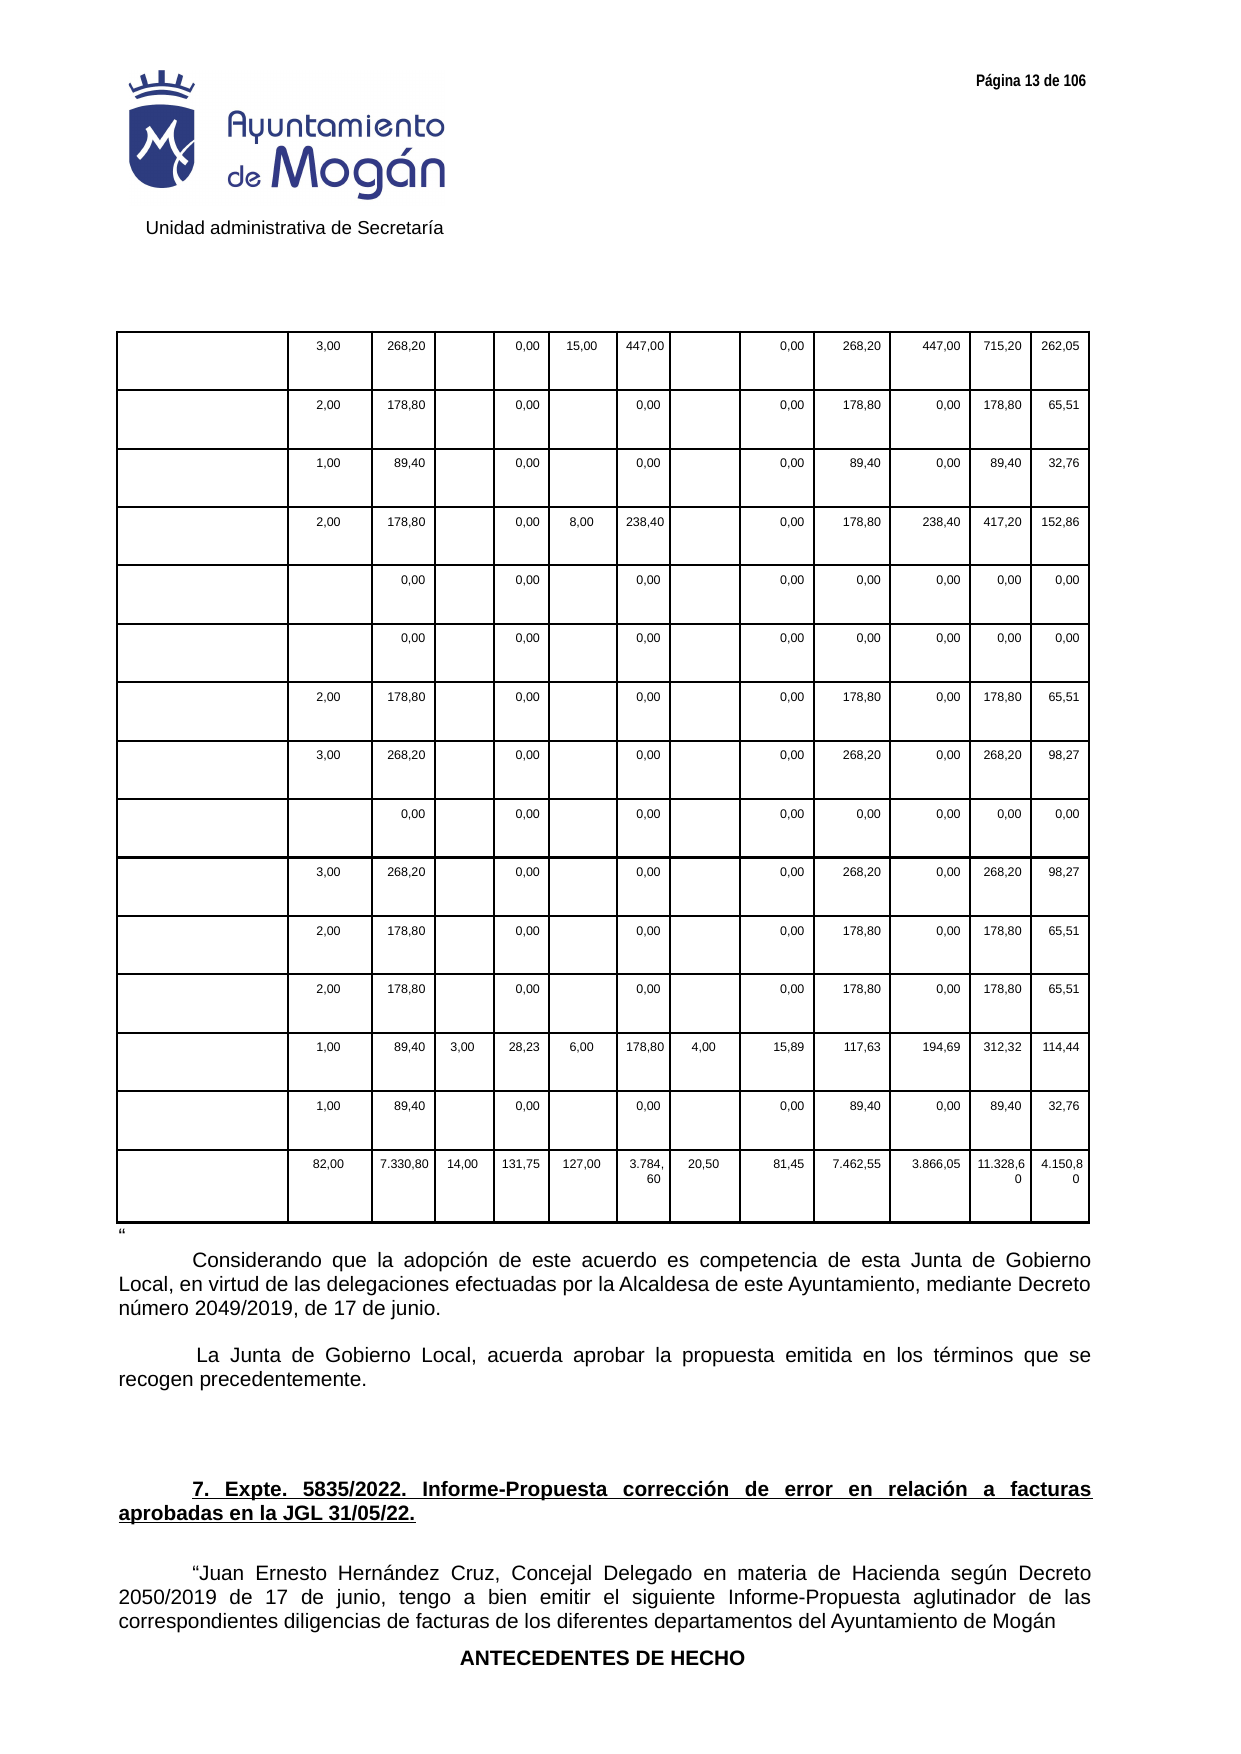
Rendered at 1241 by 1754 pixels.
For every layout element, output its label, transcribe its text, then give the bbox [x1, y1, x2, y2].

table_cell 312,32 [971, 1034, 1030, 1090]
table_cell 0,00 [495, 1092, 548, 1149]
table_cell 0,00 [618, 800, 669, 856]
table_cell 0,00 [495, 450, 548, 506]
table_cell 447,00 [891, 333, 969, 389]
table_cell 11.328,60 [971, 1151, 1030, 1221]
table_cell 178,80 [815, 683, 889, 739]
table_cell 65,51 [1032, 391, 1088, 447]
table_cell 0,00 [495, 800, 548, 856]
table_cell 0,00 [618, 917, 669, 973]
table_cell 0,00 [891, 566, 969, 623]
table_cell 14,00 [436, 1151, 493, 1221]
table_cell 0,00 [618, 1092, 669, 1149]
table_cell 7.330,80 [373, 1151, 434, 1221]
table_cell 2,00 [289, 508, 371, 564]
table_cell [436, 391, 493, 447]
table_cell 3.866,05 [891, 1151, 969, 1221]
table_cell [436, 566, 493, 623]
table_cell 178,80 [971, 975, 1030, 1032]
table_cell 268,20 [373, 742, 434, 798]
table_cell [550, 917, 616, 973]
table_cell [289, 566, 371, 623]
table_cell 0,00 [891, 742, 969, 798]
table_cell 65,51 [1032, 917, 1088, 973]
table_cell 0,00 [741, 333, 813, 389]
table_cell 268,20 [373, 859, 434, 915]
table_cell 178,80 [618, 1034, 669, 1090]
table_cell 417,20 [971, 508, 1030, 564]
table_cell 178,80 [373, 391, 434, 447]
table_cell 152,86 [1032, 508, 1088, 564]
table_cell 0,00 [891, 917, 969, 973]
table_cell 178,80 [815, 975, 889, 1032]
table_cell 238,40 [618, 508, 669, 564]
table_cell 89,40 [373, 450, 434, 506]
table_cell 114,44 [1032, 1034, 1088, 1090]
table_cell 1,00 [289, 1092, 371, 1149]
table_cell [671, 566, 739, 623]
table_cell 268,20 [373, 333, 434, 389]
table_cell 262,05 [1032, 333, 1088, 389]
table_cell [118, 859, 287, 915]
table_cell 0,00 [1032, 800, 1088, 856]
table_cell 4.150,80 [1032, 1151, 1088, 1221]
table_cell 32,76 [1032, 450, 1088, 506]
table_cell [671, 333, 739, 389]
table_cell 178,80 [971, 683, 1030, 739]
text “ [118, 1223, 1092, 1247]
table_cell 89,40 [373, 1034, 434, 1090]
table_cell 238,40 [891, 508, 969, 564]
table_cell [436, 508, 493, 564]
table_cell 2,00 [289, 975, 371, 1032]
table_cell 178,80 [815, 508, 889, 564]
table_cell [671, 742, 739, 798]
table_cell 0,00 [815, 566, 889, 623]
table_cell 0,00 [618, 566, 669, 623]
table_cell 178,80 [373, 508, 434, 564]
table_cell [436, 917, 493, 973]
table_cell 0,00 [741, 1092, 813, 1149]
table_cell 0,00 [495, 625, 548, 681]
table_cell 268,20 [815, 333, 889, 389]
table_cell [671, 800, 739, 856]
table_cell [436, 683, 493, 739]
table_cell 2,00 [289, 391, 371, 447]
table_cell 178,80 [971, 917, 1030, 973]
text 7. Expte. 5835/2022. Informe-Propuesta corrección de error en relación a facturas aprobadas en la JGL 31/05/22. [118, 1477, 1092, 1524]
table_cell [289, 625, 371, 681]
table_cell [289, 800, 371, 856]
table_cell 20,50 [671, 1151, 739, 1221]
table_cell 268,20 [971, 859, 1030, 915]
table_cell [671, 859, 739, 915]
table_cell 8,00 [550, 508, 616, 564]
table_cell 0,00 [495, 683, 548, 739]
table_cell 0,00 [618, 742, 669, 798]
text “Juan Ernesto Hernández Cruz, Concejal Delegado en materia de Hacienda según Decreto 2050/2019 de 17 de junio, tengo a bien emitir el siguiente Informe-Propuesta aglutinador de las correspondientes diligencias de facturas de los diferentes departamentos del Ayuntamiento de Mogán [118, 1561, 1092, 1633]
table_cell 0,00 [618, 450, 669, 506]
table_cell 178,80 [373, 975, 434, 1032]
table_cell 0,00 [741, 800, 813, 856]
table_cell 3.784,60 [618, 1151, 669, 1221]
table_cell 3,00 [289, 333, 371, 389]
table_cell [550, 742, 616, 798]
table_cell 178,80 [971, 391, 1030, 447]
table_cell 2,00 [289, 917, 371, 973]
table_cell 15,00 [550, 333, 616, 389]
table_cell 32,76 [1032, 1092, 1088, 1149]
table_cell 0,00 [1032, 566, 1088, 623]
table_cell 0,00 [891, 975, 969, 1032]
table_cell [118, 917, 287, 973]
table_cell 0,00 [741, 859, 813, 915]
table_cell [671, 625, 739, 681]
table_cell 0,00 [1032, 625, 1088, 681]
table_cell 3,00 [289, 859, 371, 915]
table_cell [118, 1092, 287, 1149]
text Considerando que la adopción de este acuerdo es competencia de esta Junta de Gobierno Local, en virtud de las delegaciones efectuadas por la Alcaldesa de este Ayuntamiento, mediante Decreto número 2049/2019, de 17 de junio. [118, 1247, 1092, 1319]
table_cell [118, 508, 287, 564]
table_cell 0,00 [618, 391, 669, 447]
table_cell 117,63 [815, 1034, 889, 1090]
table_cell 3,00 [436, 1034, 493, 1090]
table_cell 0,00 [891, 450, 969, 506]
table_cell 0,00 [741, 566, 813, 623]
table_cell 7.462,55 [815, 1151, 889, 1221]
table_cell 268,20 [971, 742, 1030, 798]
table_cell 0,00 [741, 975, 813, 1032]
table_cell 89,40 [815, 450, 889, 506]
table_cell 0,00 [741, 683, 813, 739]
table_cell 0,00 [891, 1092, 969, 1149]
table_cell [671, 917, 739, 973]
picture [128, 70, 445, 206]
table_cell 0,00 [495, 333, 548, 389]
table_cell 0,00 [495, 566, 548, 623]
table_cell [671, 508, 739, 564]
table_cell [550, 625, 616, 681]
table_cell [118, 1151, 287, 1221]
table_cell 28,23 [495, 1034, 548, 1090]
table_cell 0,00 [815, 625, 889, 681]
table_cell 0,00 [741, 391, 813, 447]
table_cell 82,00 [289, 1151, 371, 1221]
table_cell [550, 683, 616, 739]
text ANTECEDENTES DE HECHO [118, 1645, 1092, 1669]
table_cell 0,00 [741, 742, 813, 798]
table_cell 447,00 [618, 333, 669, 389]
table_cell [550, 975, 616, 1032]
table_cell 0,00 [495, 508, 548, 564]
table_cell 0,00 [741, 450, 813, 506]
table_cell 0,00 [495, 975, 548, 1032]
table_cell 178,80 [815, 917, 889, 973]
table_cell [436, 800, 493, 856]
table_cell [671, 1092, 739, 1149]
table_cell [550, 800, 616, 856]
table_cell 0,00 [971, 566, 1030, 623]
table_cell 131,75 [495, 1151, 548, 1221]
table_cell 178,80 [815, 391, 889, 447]
table_cell 0,00 [495, 742, 548, 798]
table_cell [671, 450, 739, 506]
table_cell 0,00 [373, 800, 434, 856]
table_cell [118, 742, 287, 798]
table_cell 0,00 [741, 917, 813, 973]
table_cell 89,40 [971, 1092, 1030, 1149]
table_cell 0,00 [618, 625, 669, 681]
table_cell [671, 391, 739, 447]
table_cell [436, 742, 493, 798]
table_cell 4,00 [671, 1034, 739, 1090]
table_cell [671, 975, 739, 1032]
table_cell [118, 566, 287, 623]
table_cell [118, 1034, 287, 1090]
table_cell 127,00 [550, 1151, 616, 1221]
table_cell 65,51 [1032, 975, 1088, 1032]
table_cell 194,69 [891, 1034, 969, 1090]
table_cell 0,00 [971, 800, 1030, 856]
table_cell [671, 683, 739, 739]
table_cell [436, 1092, 493, 1149]
table_cell 15,89 [741, 1034, 813, 1090]
table_cell 0,00 [891, 800, 969, 856]
table_cell [118, 391, 287, 447]
table_cell 0,00 [373, 566, 434, 623]
table_cell 1,00 [289, 1034, 371, 1090]
table_cell [436, 625, 493, 681]
table_cell 268,20 [815, 742, 889, 798]
table_cell 0,00 [741, 625, 813, 681]
table_cell 715,20 [971, 333, 1030, 389]
table_cell 0,00 [373, 625, 434, 681]
table_cell 98,27 [1032, 859, 1088, 915]
table_cell [118, 333, 287, 389]
table_cell 98,27 [1032, 742, 1088, 798]
table_cell [550, 566, 616, 623]
table_cell 178,80 [373, 683, 434, 739]
table_cell 0,00 [618, 683, 669, 739]
table_cell 0,00 [971, 625, 1030, 681]
table_cell [436, 859, 493, 915]
table_cell [550, 450, 616, 506]
table_cell 0,00 [495, 391, 548, 447]
table_cell 89,40 [815, 1092, 889, 1149]
table_cell [118, 625, 287, 681]
table_cell 0,00 [891, 391, 969, 447]
table_cell 89,40 [373, 1092, 434, 1149]
table_cell [550, 1092, 616, 1149]
table_cell 0,00 [741, 508, 813, 564]
table_cell 89,40 [971, 450, 1030, 506]
table_cell [550, 859, 616, 915]
table_cell [550, 391, 616, 447]
table_cell [436, 975, 493, 1032]
table_cell 1,00 [289, 450, 371, 506]
table_cell [118, 800, 287, 856]
table_cell [436, 450, 493, 506]
table_cell 81,45 [741, 1151, 813, 1221]
table_cell 6,00 [550, 1034, 616, 1090]
table_cell 0,00 [618, 975, 669, 1032]
table_cell 0,00 [495, 917, 548, 973]
table_cell 268,20 [815, 859, 889, 915]
table_cell 0,00 [891, 683, 969, 739]
table_cell 0,00 [815, 800, 889, 856]
text La Junta de Gobierno Local, acuerda aprobar la propuesta emitida en los términos que se recogen precedentemente. [118, 1343, 1092, 1391]
table_cell 65,51 [1032, 683, 1088, 739]
table_cell 0,00 [891, 859, 969, 915]
table_cell [118, 450, 287, 506]
table_cell 0,00 [618, 859, 669, 915]
table_cell [118, 683, 287, 739]
table_cell 178,80 [373, 917, 434, 973]
table_cell 0,00 [495, 859, 548, 915]
table_cell 0,00 [891, 625, 969, 681]
table_cell 3,00 [289, 742, 371, 798]
table_cell [118, 975, 287, 1032]
table_cell [436, 333, 493, 389]
table_cell 2,00 [289, 683, 371, 739]
